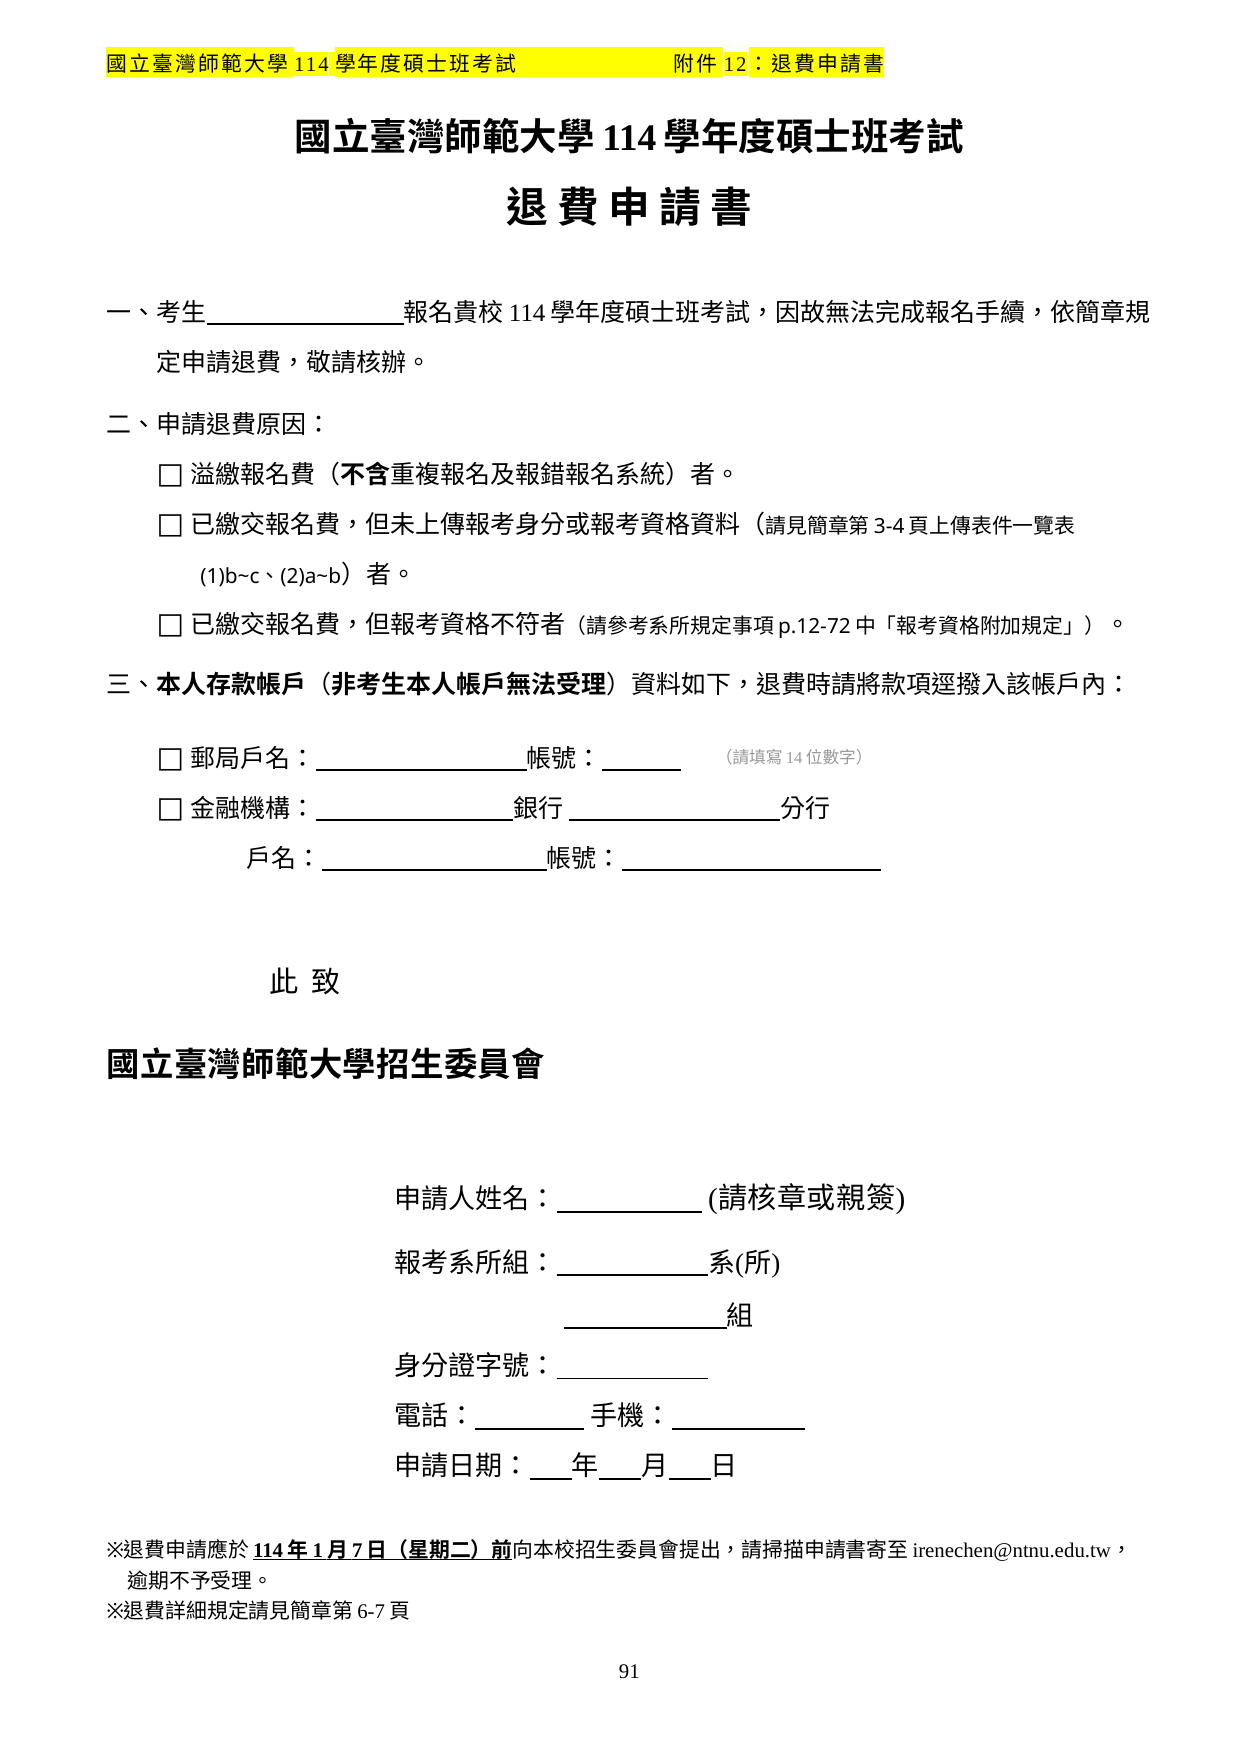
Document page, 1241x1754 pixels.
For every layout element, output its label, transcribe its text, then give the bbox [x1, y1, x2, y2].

text □ 郵局戶名： 帳號： [156, 727, 1152, 781]
text □ 已繳交報名費，但報考資格不符者（請參考系所規定事項p.12-72中「報考資格附加規定」）。 [156, 594, 1152, 644]
text （請填寫14位數字） [681, 743, 906, 768]
text ※退費詳細規定請見簡章第6-7頁 [106, 1594, 1152, 1624]
text 報考系所組： 系(所) [394, 1219, 1152, 1286]
text ※退費申請應於114年1月7日（星期二）前向本校招生委員會提出，請掃描申請書寄至irenechen@ntnu.edu.tw，逾期不予受理。 [106, 1534, 1152, 1594]
text 身分證字號： [394, 1336, 1152, 1386]
text □ 已繳交報名費，但未上傳報考身分或報考資格資料（請見簡章第3-4頁上傳表件一覽表(1)b~c、(2)a~b）者。 [156, 494, 1152, 594]
text 戶名： 帳號： [106, 827, 1152, 877]
text □ 溢繳報名費（不含重複報名及報錯報名系統）者。 [156, 444, 1152, 494]
text □ 金融機構： 銀行 分行 [156, 777, 1152, 827]
text 國立臺灣師範大學招生委員會 [106, 1040, 1152, 1086]
text 二、申請退費原因： [106, 394, 1152, 444]
text 三、本人存款帳戶（非考生本人帳戶無法受理）資料如下，退費時請將款項逕撥入該帳戶內： [106, 656, 1152, 702]
text 電話： 手機： [394, 1386, 1152, 1436]
text 一、考生 報名貴校114學年度碩士班考試，因故無法完成報名手續，依簡章規定申請退費，敬請核辦。 [106, 281, 1152, 381]
text 申請人姓名： (請核章或親簽) [394, 1169, 1152, 1219]
text 國立臺灣師範大學114學年度碩士班考試 [106, 106, 1152, 161]
text 組 [456, 1286, 1152, 1336]
text 此 致 [206, 952, 1152, 1002]
text 申請日期： 年 月 日 [394, 1436, 1152, 1486]
text 退 費 申 請 書 [106, 186, 1152, 231]
